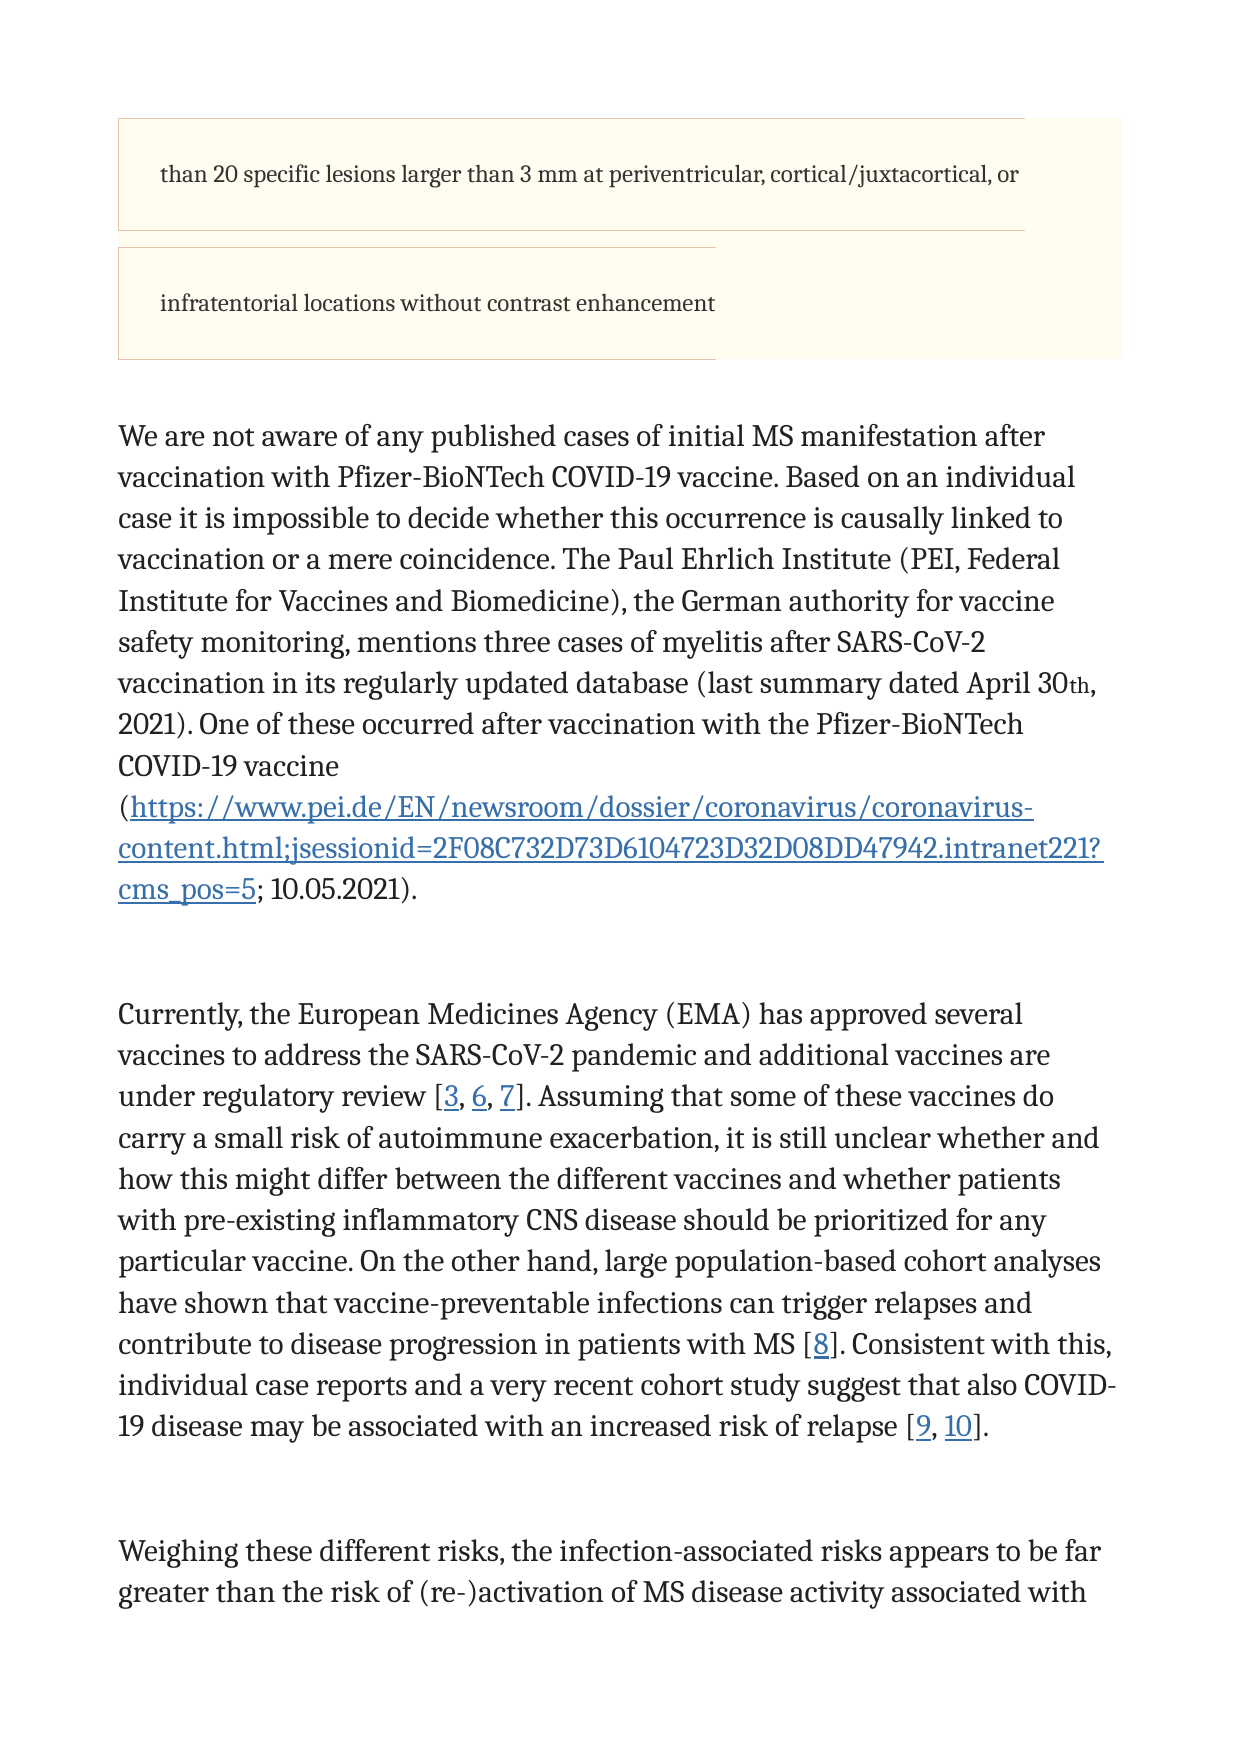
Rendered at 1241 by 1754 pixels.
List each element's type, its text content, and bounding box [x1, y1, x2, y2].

text Currently, the European Medicines Agency (EMA) has approved several vaccines to address the SARS-CoV-2 pandemic and additional vaccines are under regulatory review [3, 6, 7]. Assuming that some of these vaccines do carry a small risk of autoimmune exacerbation, it is still unclear whether and how this might differ between the different vaccines and whether patients with pre-existing inflammatory CNS disease should be prioritized for any particular vaccine. On the other hand, large population-based cohort analyses have shown that vaccine-preventable infections can trigger relapses and contribute to disease progression in patients with MS [8]. Consistent with this, individual case reports and a very recent cohort study suggest that also COVID-19 disease may be associated with an increased risk of relapse [9, 10]. [118, 996, 1122, 1445]
text than 20 specific lesions larger than 3 mm at periventricular, cortical/juxtacortical, or infratentorial locations without contrast enhancement [118, 118, 1122, 359]
text Weighing these different risks, the infection-associated risks appears to be far greater than the risk of (re-)activation of MS disease activity associated with [118, 1533, 1122, 1611]
text We are not aware of any published cases of initial MS manifestation after vaccination with Pfizer-BioNTech COVID-19 vaccine. Based on an individual case it is impossible to decide whether this occurrence is causally linked to vaccination or a mere coincidence. The Paul Ehrlich Institute (PEI, Federal Institute for Vaccines and Biomedicine), the German authority for vaccine safety monitoring, mentions three cases of myelitis after SARS-CoV-2 vaccination in its regularly updated database (last summary dated April 30th, 2021). One of these occurred after vaccination with the Pfizer-BioNTech COVID-19 vaccine (https://www.pei.de/EN/newsroom/dossier/coronavirus/coronavirus-content.html;jsessionid=2F08C732D73D6104723D32D08DD47942.intranet221?cms_pos=5; 10.05.2021). [118, 418, 1122, 908]
